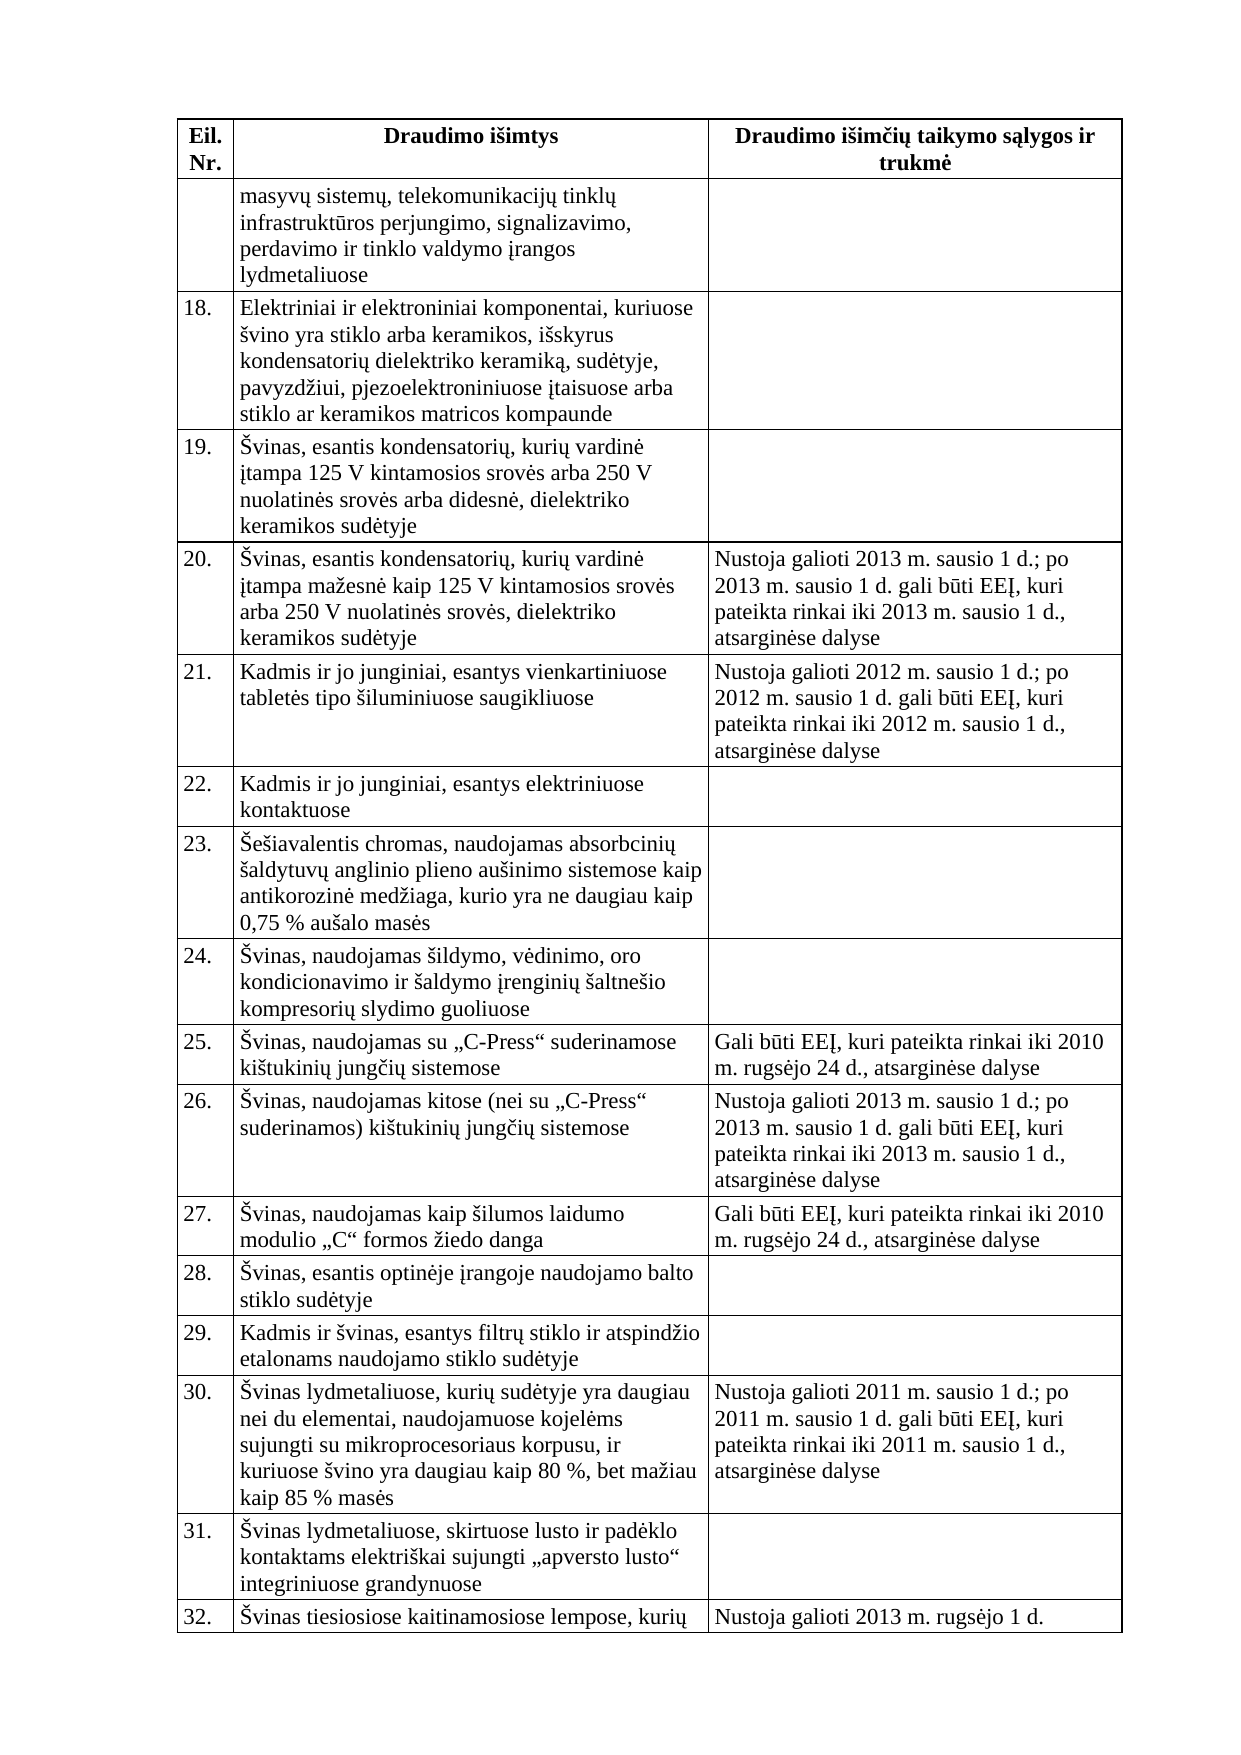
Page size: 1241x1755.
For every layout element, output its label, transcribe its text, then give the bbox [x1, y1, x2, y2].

table_cell Švinas tiesiosiose kaitinamosiose lempose, kurių [234, 1600, 708, 1632]
table_cell Nustoja galioti 2012 m. sausio 1 d.; po 2012 m. sausio 1 d. gali būti EEĮ, kuri pateikta rinkai iki 2012 m. sausio 1 d., atsarginėse dalyse [709, 655, 1121, 766]
table_cell Gali būti EEĮ, kuri pateikta rinkai iki 2010 m. rugsėjo 24 d., atsarginėse dalyse [709, 1197, 1121, 1255]
table_cell 21. [178, 655, 233, 766]
table_cell 23. [178, 827, 233, 938]
table_cell Švinas, naudojamas šildymo, vėdinimo, oro kondicionavimo ir šaldymo įrenginių šaltnešio kompresorių slydimo guoliuose [234, 939, 708, 1024]
table_cell 20. [178, 543, 233, 654]
table_cell Nustoja galioti 2013 m. rugsėjo 1 d. [709, 1600, 1121, 1632]
table_cell 27. [178, 1197, 233, 1255]
table_cell 18. [178, 292, 233, 429]
table_cell 28. [178, 1256, 233, 1315]
table_cell Nustoja galioti 2011 m. sausio 1 d.; po 2011 m. sausio 1 d. gali būti EEĮ, kuri pateikta rinkai iki 2011 m. sausio 1 d., atsarginėse dalyse [709, 1376, 1121, 1513]
table_cell Švinas, esantis kondensatorių, kurių vardinė įtampa 125 V kintamosios srovės arba 250 V nuolatinės srovės arba didesnė, dielektriko keramikos sudėtyje [234, 430, 708, 541]
table_cell Švinas lydmetaliuose, kurių sudėtyje yra daugiau nei du elementai, naudojamuose kojelėms sujungti su mikroprocesoriaus korpusu, ir kuriuose švino yra daugiau kaip 80 %, bet mažiau kaip 85 % masės [234, 1376, 708, 1513]
table_cell 29. [178, 1316, 233, 1374]
table_cell Švinas, naudojamas kaip šilumos laidumo modulio „C“ formos žiedo danga [234, 1197, 708, 1255]
table_cell 22. [178, 767, 233, 826]
table_cell 30. [178, 1376, 233, 1513]
table_header Eil. Nr. [178, 120, 233, 178]
table_cell [709, 179, 1121, 291]
table_cell Kadmis ir švinas, esantys filtrų stiklo ir atspindžio etalonams naudojamo stiklo sudėtyje [234, 1316, 708, 1374]
table_cell 31. [178, 1514, 233, 1599]
table_cell Švinas, esantis kondensatorių, kurių vardinė įtampa mažesnė kaip 125 V kintamosios srovės arba 250 V nuolatinės srovės, dielektriko keramikos sudėtyje [234, 543, 708, 654]
table_cell 19. [178, 430, 233, 541]
table_cell [709, 767, 1121, 826]
table_cell Švinas lydmetaliuose, skirtuose lusto ir padėklo kontaktams elektriškai sujungti „apversto lusto“ integriniuose grandynuose [234, 1514, 708, 1599]
table_cell Elektriniai ir elektroniniai komponentai, kuriuose švino yra stiklo arba keramikos, išskyrus kondensatorių dielektriko keramiką, sudėtyje, pavyzdžiui, pjezoelektroniniuose įtaisuose arba stiklo ar keramikos matricos kompaunde [234, 292, 708, 429]
table_cell [709, 430, 1121, 541]
table_cell Šešiavalentis chromas, naudojamas absorbcinių šaldytuvų anglinio plieno aušinimo sistemose kaip antikorozinė medžiaga, kurio yra ne daugiau kaip 0,75 % aušalo masės [234, 827, 708, 938]
table_cell [709, 827, 1121, 938]
table_cell Kadmis ir jo junginiai, esantys vienkartiniuose tabletės tipo šiluminiuose saugikliuose [234, 655, 708, 766]
table_cell 24. [178, 939, 233, 1024]
table_cell 25. [178, 1025, 233, 1083]
table_cell [709, 1514, 1121, 1599]
table_cell Kadmis ir jo junginiai, esantys elektriniuose kontaktuose [234, 767, 708, 826]
table_cell [178, 179, 233, 291]
table_cell 26. [178, 1085, 233, 1196]
table_cell Nustoja galioti 2013 m. sausio 1 d.; po 2013 m. sausio 1 d. gali būti EEĮ, kuri pateikta rinkai iki 2013 m. sausio 1 d., atsarginėse dalyse [709, 1085, 1121, 1196]
table_cell Švinas, naudojamas su „C-Press“ suderinamose kištukinių jungčių sistemose [234, 1025, 708, 1083]
table_header Draudimo išimtys [234, 120, 708, 178]
table_cell [709, 939, 1121, 1024]
table_cell 32. [178, 1600, 233, 1632]
table_cell Švinas, esantis optinėje įrangoje naudojamo balto stiklo sudėtyje [234, 1256, 708, 1315]
table_cell [709, 1256, 1121, 1315]
table_cell Švinas, naudojamas kitose (nei su „C-Press“ suderinamos) kištukinių jungčių sistemose [234, 1085, 708, 1196]
table_cell [709, 1316, 1121, 1374]
table_header Draudimo išimčių taikymo sąlygos ir trukmė [709, 120, 1121, 178]
table_cell Gali būti EEĮ, kuri pateikta rinkai iki 2010 m. rugsėjo 24 d., atsarginėse dalyse [709, 1025, 1121, 1083]
table_cell masyvų sistemų, telekomunikacijų tinklų infrastruktūros perjungimo, signalizavimo, perdavimo ir tinklo valdymo įrangos lydmetaliuose [234, 179, 708, 291]
table_cell [709, 292, 1121, 429]
table_cell Nustoja galioti 2013 m. sausio 1 d.; po 2013 m. sausio 1 d. gali būti EEĮ, kuri pateikta rinkai iki 2013 m. sausio 1 d., atsarginėse dalyse [709, 543, 1121, 654]
